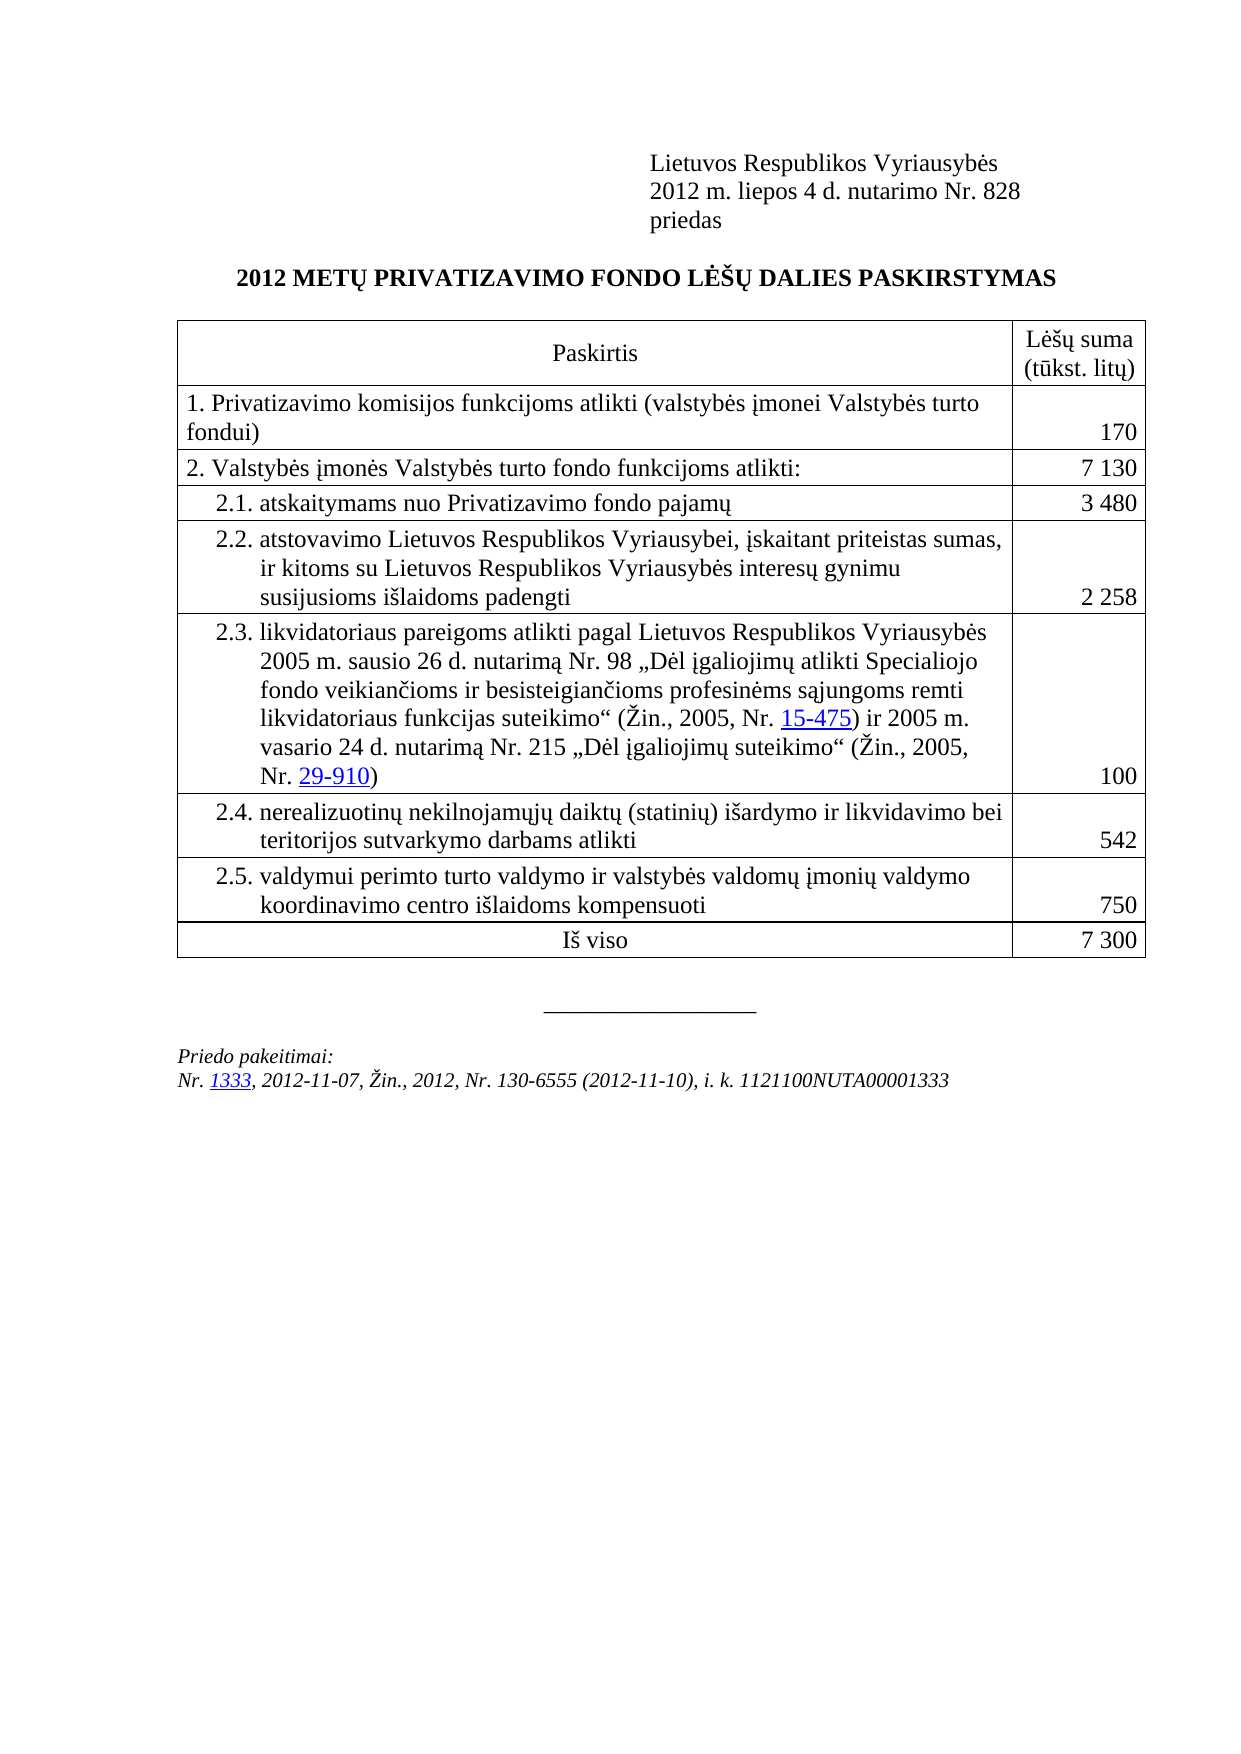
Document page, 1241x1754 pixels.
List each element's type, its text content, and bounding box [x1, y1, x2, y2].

text Lietuvos Respublikos Vyriausybės [649, 148, 1122, 176]
table_cell 1. Privatizavimo komisijos funkcijoms atlikti (valstybės įmonei Valstybės turto fondui) [178, 386, 1012, 449]
table_cell 2 258 [1013, 521, 1145, 613]
table_cell 100 [1013, 614, 1145, 793]
table_cell 750 [1013, 858, 1145, 921]
table_cell Iš viso [178, 923, 1012, 957]
table_cell 170 [1013, 386, 1145, 449]
text Priedo pakeitimai: [177, 1044, 1122, 1068]
table_cell 2.1. atskaitymams nuo Privatizavimo fondo pajamų [178, 486, 1012, 520]
text 2012 m. liepos 4 d. nutarimo Nr. 828 [649, 176, 1122, 205]
text priedas [649, 205, 1122, 234]
table_header Paskirtis [178, 321, 1012, 384]
text 2012 METŲ PRIVATIZAVIMO FONDO LĖŠŲ DALIES PASKIRSTYMAS [177, 263, 1122, 291]
text Nr. 1333, 2012-11-07, Žin., 2012, Nr. 130-6555 (2012-11-10), i. k. 1121100NUTA00001333 [177, 1068, 1122, 1092]
table_cell 7 300 [1013, 923, 1145, 957]
table_cell 542 [1013, 794, 1145, 857]
table_cell 2.4. nerealizuotinų nekilnojamųjų daiktų (statinių) išardymo ir likvidavimo bei teritorijos sutvarkymo darbams atlikti [178, 794, 1012, 857]
table_cell 3 480 [1013, 486, 1145, 520]
table_cell 2.2. atstovavimo Lietuvos Respublikos Vyriausybei, įskaitant priteistas sumas, ir kitoms su Lietuvos Respublikos Vyriausybės interesų gynimu susijusioms išlaidoms padengti [178, 521, 1012, 613]
table_cell 2.5. valdymui perimto turto valdymo ir valstybės valdomų įmonių valdymo koordinavimo centro išlaidoms kompensuoti [178, 858, 1012, 921]
table_cell 2.3. likvidatoriaus pareigoms atlikti pagal Lietuvos Respublikos Vyriausybės 2005 m. sausio 26 d. nutarimą Nr. 98 „Dėl įgaliojimų atlikti Specialiojo fondo veikiančioms ir besisteigiančioms profesinėms sąjungoms remti likvidatoriaus funkcijas suteikimo“ (Žin., 2005, Nr. 15-475) ir 2005 m. vasario 24 d. nutarimą Nr. 215 „Dėl įgaliojimų suteikimo“ (Žin., 2005, Nr. 29-910) [178, 614, 1012, 793]
text _________________ [177, 987, 1122, 1016]
table_cell 2. Valstybės įmonės Valstybės turto fondo funkcijoms atlikti: [178, 450, 1012, 484]
table_header Lėšų suma (tūkst. litų) [1013, 321, 1145, 384]
table_cell 7 130 [1013, 450, 1145, 484]
